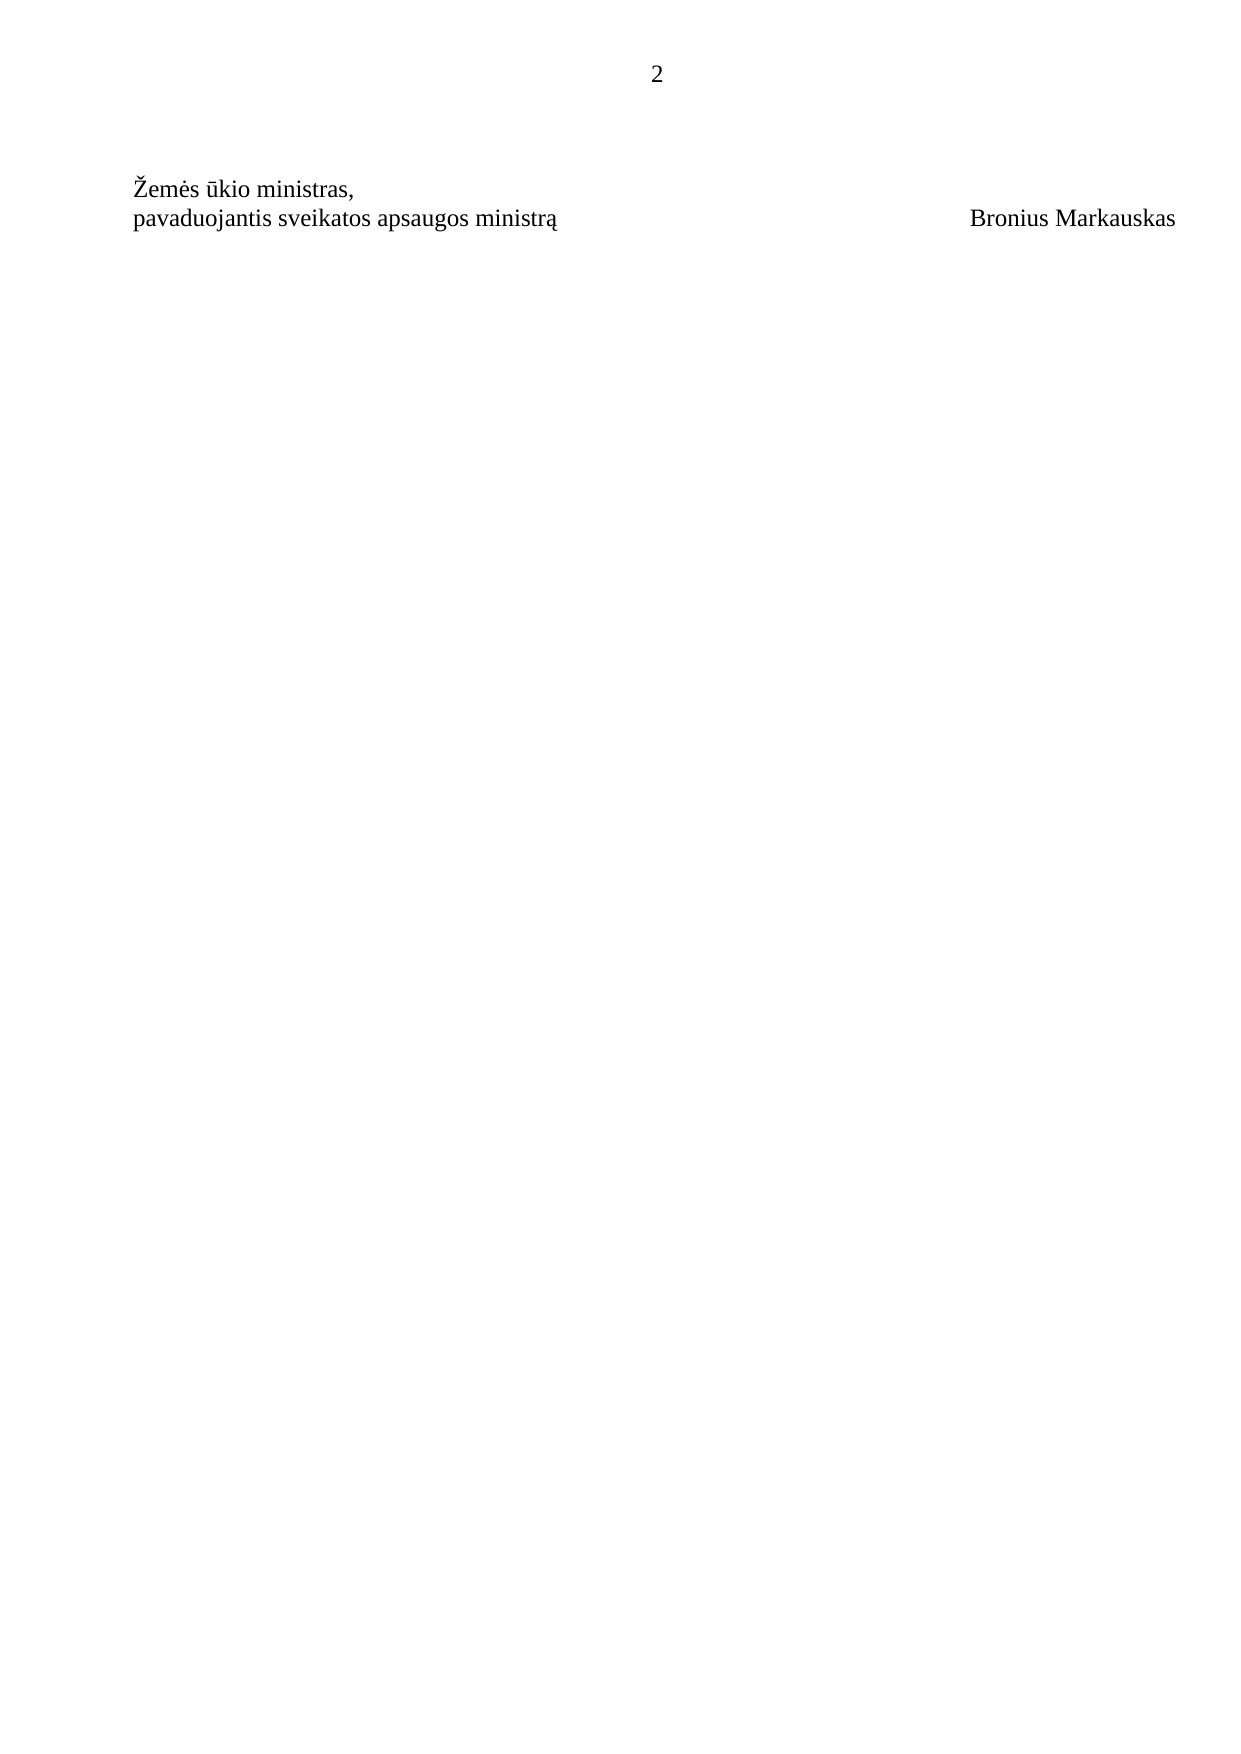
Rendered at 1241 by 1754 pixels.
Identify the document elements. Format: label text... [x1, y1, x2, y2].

text Žemės ūkio ministras, [133, 174, 1181, 203]
text pavaduojantis sveikatos apsaugos ministrą Bronius Markauskas [133, 203, 1181, 232]
